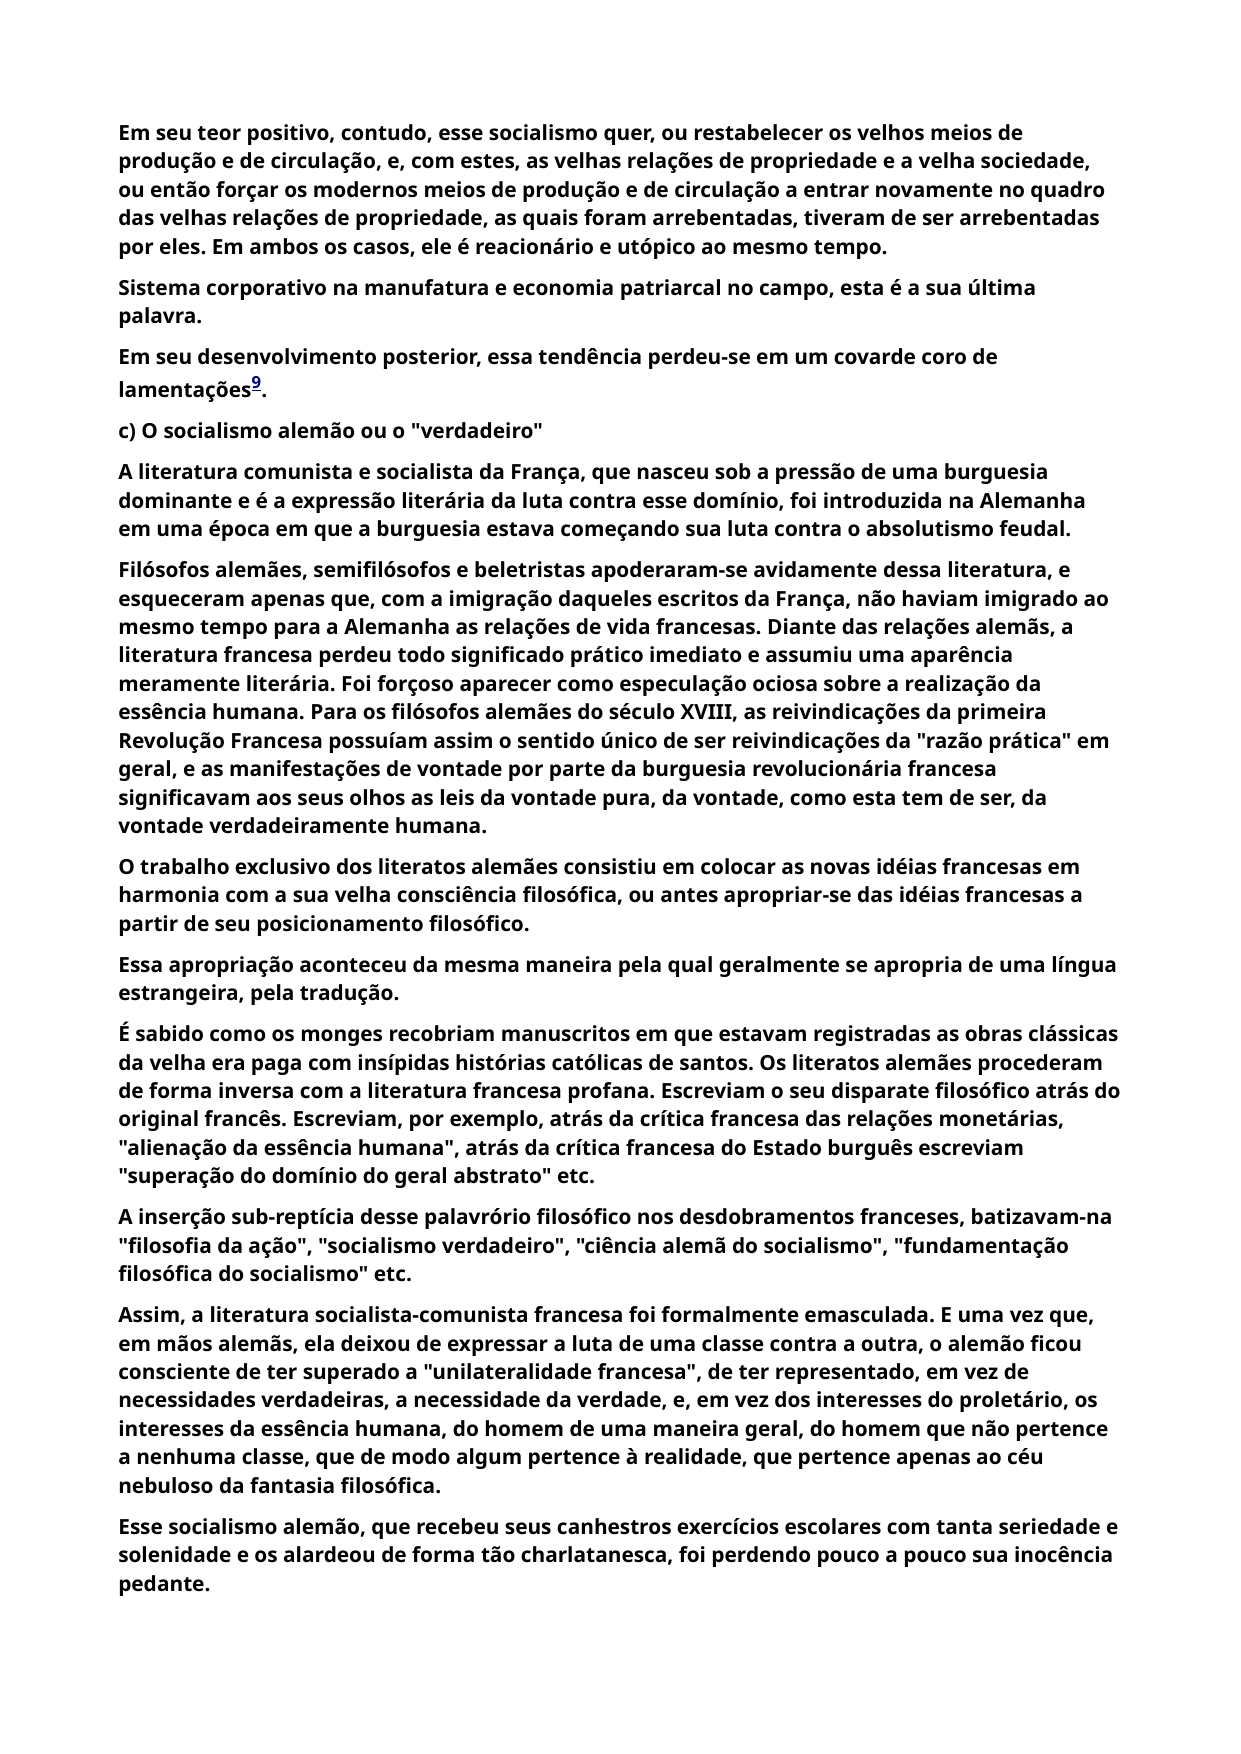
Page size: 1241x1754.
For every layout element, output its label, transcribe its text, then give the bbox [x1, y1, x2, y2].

text Assim, a literatura socialista-comunista francesa foi formalmente emasculada. E uma vez que, em mãos alemãs, ela deixou de expressar a luta de uma classe contra a outra, o alemão ficou consciente de ter superado a "unilateralidade francesa", de ter representado, em vez de necessidades verdadeiras, a necessidade da verdade, e, em vez dos interesses do proletário, os interesses da essência humana, do homem de uma maneira geral, do homem que não pertence a nenhuma classe, que de modo algum pertence à realidade, que pertence apenas ao céu nebuloso da fantasia filosófica. [118, 1300, 1122, 1499]
text Em seu desenvolvimento posterior, essa tendência perdeu-se em um covarde coro de lamentações9. [118, 342, 1122, 404]
text O trabalho exclusivo dos literatos alemães consistiu em colocar as novas idéias francesas em harmonia com a sua velha consciência filosófica, ou antes apropriar-se das idéias francesas a partir de seu posicionamento filosófico. [118, 852, 1122, 937]
text A inserção sub-reptícia desse palavrório filosófico nos desdobramentos franceses, batizavam-na "filosofia da ação", "socialismo verdadeiro", "ciência alemã do socialismo", "fundamentação filosófica do socialismo" etc. [118, 1202, 1122, 1288]
text Essa apropriação aconteceu da mesma maneira pela qual geralmente se apropria de uma língua estrangeira, pela tradução. [118, 950, 1122, 1007]
text Filósofos alemães, semifilósofos e beletristas apoderaram-se avidamente dessa literatura, e esqueceram apenas que, com a imigração daqueles escritos da França, não haviam imigrado ao mesmo tempo para a Alemanha as relações de vida francesas. Diante das relações alemãs, a literatura francesa perdeu todo significado prático imediato e assumiu uma aparência meramente literária. Foi forçoso aparecer como especulação ociosa sobre a realização da essência humana. Para os filósofos alemães do século XVIII, as reivindicações da primeira Revolução Francesa possuíam assim o sentido único de ser reivindicações da "razão prática" em geral, e as manifestações de vontade por parte da burguesia revolucionária francesa significavam aos seus olhos as leis da vontade pura, da vontade, como esta tem de ser, da vontade verdadeiramente humana. [118, 555, 1122, 839]
text Sistema corporativo na manufatura e economia patriarcal no campo, esta é a sua última palavra. [118, 273, 1122, 330]
text Esse socialismo alemão, que recebeu seus canhestros exercícios escolares com tanta seriedade e solenidade e os alardeou de forma tão charlatanesca, foi perdendo pouco a pouco sua inocência pedante. [118, 1512, 1122, 1597]
text É sabido como os monges recobriam manuscritos em que estavam registradas as obras clássicas da velha era paga com insípidas histórias católicas de santos. Os literatos alemães procederam de forma inversa com a literatura francesa profana. Escreviam o seu disparate filosófico atrás do original francês. Escreviam, por exemplo, atrás da crítica francesa das relações monetárias, "alienação da essência humana", atrás da crítica francesa do Estado burguês escreviam "superação do domínio do geral abstrato" etc. [118, 1019, 1122, 1190]
text A literatura comunista e socialista da França, que nasceu sob a pressão de uma burguesia dominante e é a expressão literária da luta contra esse domínio, foi introduzida na Alemanha em uma época em que a burguesia estava começando sua luta contra o absolutismo feudal. [118, 457, 1122, 543]
text c) O socialismo alemão ou o "verdadeiro" [118, 416, 1122, 445]
text Em seu teor positivo, contudo, esse socialismo quer, ou restabelecer os velhos meios de produção e de circulação, e, com estes, as velhas relações de propriedade e a velha sociedade, ou então forçar os modernos meios de produção e de circulação a entrar novamente no quadro das velhas relações de propriedade, as quais foram arrebentadas, tiveram de ser arrebentadas por eles. Em ambos os casos, ele é reacionário e utópico ao mesmo tempo. [118, 118, 1122, 260]
